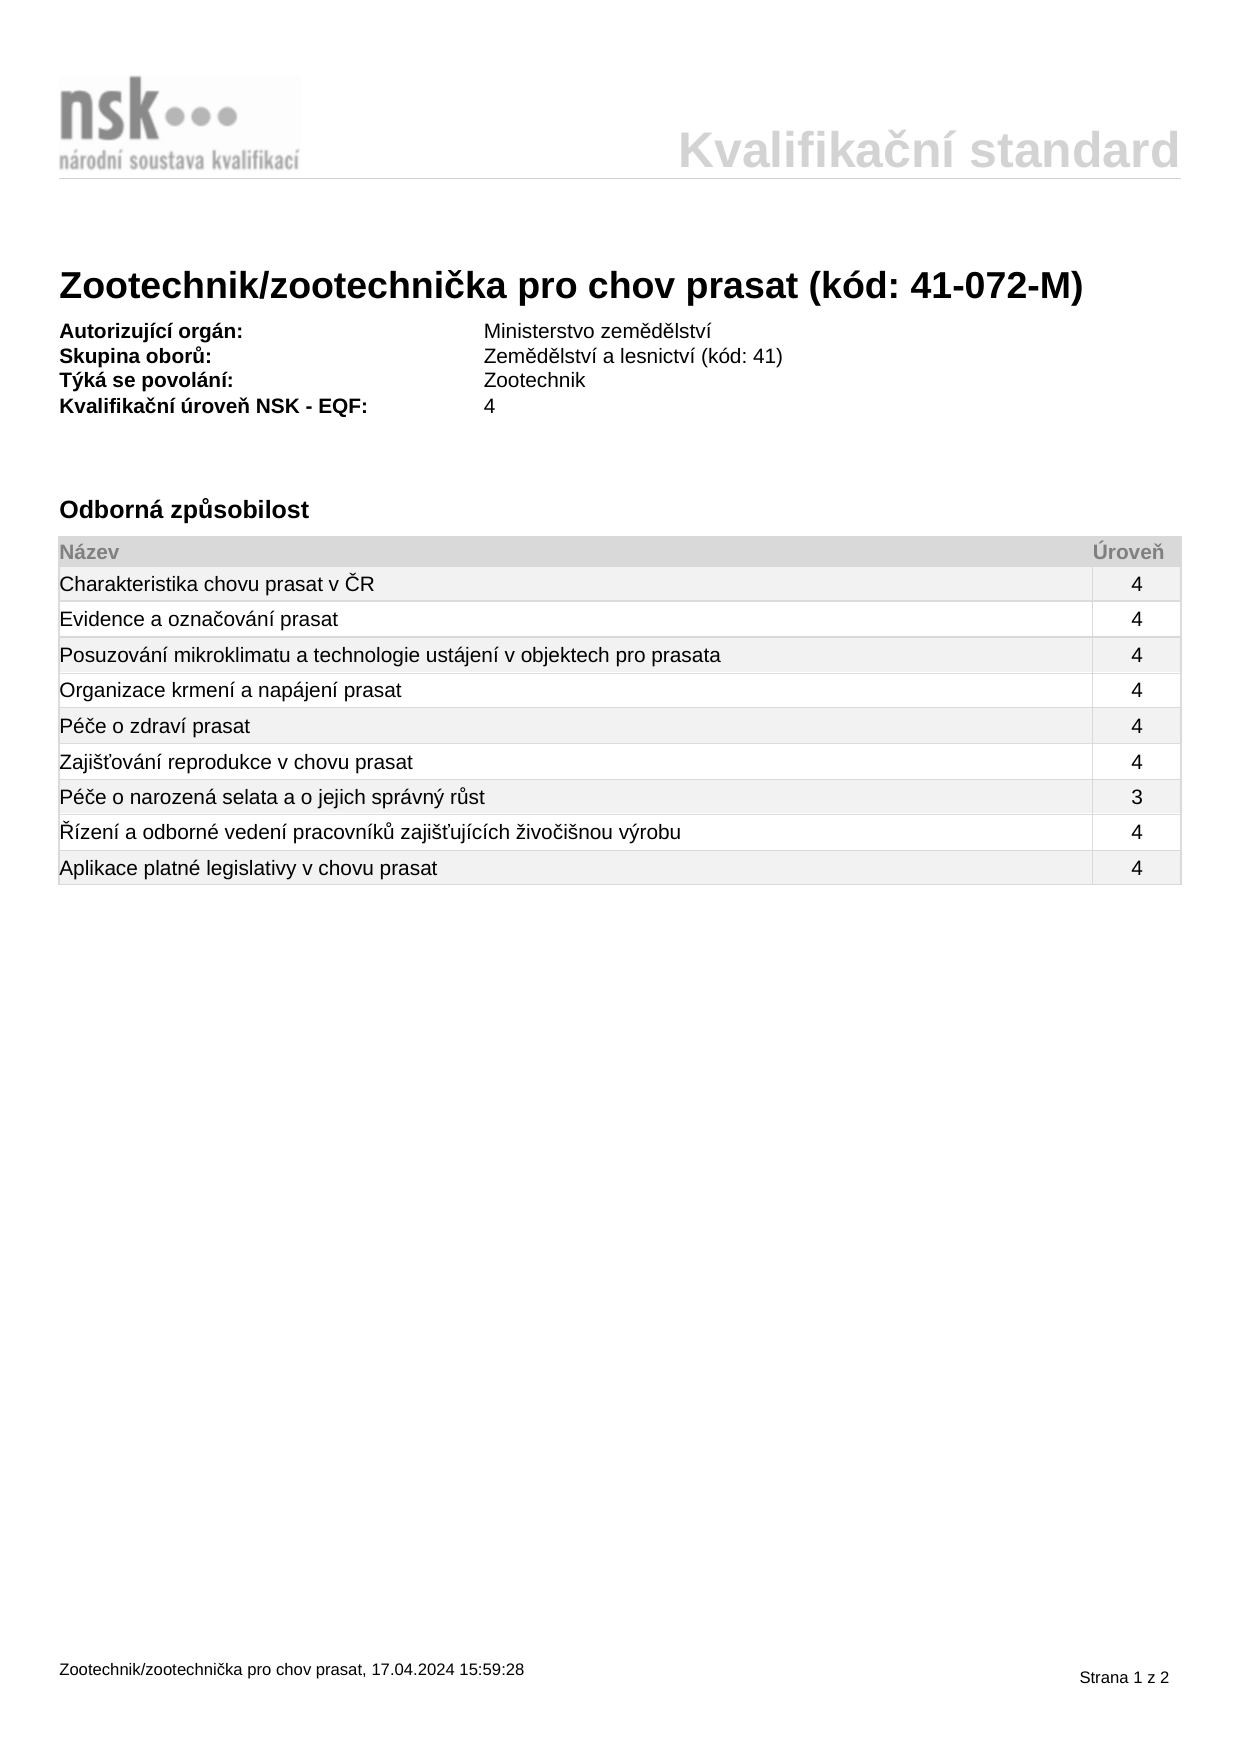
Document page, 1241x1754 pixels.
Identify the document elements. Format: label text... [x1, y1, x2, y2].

table_cell Zootechnik [484, 368, 1181, 393]
table_cell Organizace krmení a napájení prasat [60, 674, 1092, 707]
table_cell 4 [1093, 674, 1180, 707]
table_cell Zemědělství a lesnictví (kód: 41) [484, 344, 1181, 368]
table_cell [59, 524, 483, 536]
table_cell Skupina oborů: [59, 344, 483, 368]
table_cell [484, 418, 620, 489]
table_cell [1169, 1184, 1181, 1422]
table_cell 4 [1093, 567, 1180, 600]
table_cell [1169, 196, 1181, 224]
table_cell 4 [1093, 815, 1180, 849]
table_cell [620, 524, 626, 536]
table_cell Posuzování mikroklimatu a technologie ustájení v objektech pro prasata [60, 638, 1092, 672]
table_cell [484, 196, 620, 224]
table_cell [1093, 196, 1169, 224]
table_cell [484, 172, 620, 178]
table_cell 4 [1093, 708, 1180, 743]
table_cell [59, 196, 483, 224]
table_cell [620, 307, 626, 319]
table_cell 4 [1093, 744, 1180, 779]
table_cell [862, 1423, 1093, 1659]
table_cell [484, 1423, 620, 1659]
table_cell [59, 1423, 483, 1659]
table_cell Zajišťování reprodukce v chovu prasat [60, 744, 1092, 779]
table_cell [626, 524, 862, 536]
table_cell Kvalifikační úroveň NSK - EQF: [59, 394, 483, 417]
table_cell [484, 524, 620, 536]
table_cell Aplikace platné legislativy v chovu prasat [60, 851, 1092, 884]
table_cell [862, 418, 1093, 489]
table_cell Zootechnik/zootechnička pro chov prasat, 17.04.2024 15:59:28 [59, 1660, 862, 1696]
table_cell [1169, 1660, 1181, 1696]
table_cell [1093, 1184, 1169, 1422]
table_cell [59, 179, 1181, 196]
table_cell [620, 885, 626, 1184]
table_cell Týká se povolání: [59, 368, 483, 392]
table_cell [484, 885, 620, 1184]
table_cell Strana 1 z 2 [862, 1660, 1169, 1696]
table_cell [626, 307, 862, 319]
table_cell Řízení a odborné vedení pracovníků zajišťujících živočišnou výrobu [60, 815, 1092, 849]
table_cell [59, 418, 483, 489]
table_cell [484, 307, 620, 319]
table_cell [862, 524, 1093, 536]
table_cell [626, 418, 862, 489]
table_cell [1169, 418, 1181, 489]
table_cell [1169, 307, 1181, 319]
table_cell [1093, 524, 1169, 536]
table_cell [862, 307, 1093, 319]
table_cell [626, 1423, 862, 1659]
table_cell [626, 196, 862, 224]
table_cell Péče o narozená selata a o jejich správný růst [60, 780, 1092, 813]
table_cell [862, 885, 1093, 1184]
table_cell Ministerstvo zemědělství [484, 319, 1181, 344]
table_cell [484, 1184, 620, 1422]
table_cell 4 [1093, 638, 1180, 672]
table_cell Péče o zdraví prasat [60, 708, 1092, 743]
table_header Kvalifikační standard [626, 59, 1181, 178]
table_cell [620, 418, 626, 489]
table_cell [1093, 885, 1169, 1184]
table_cell [620, 196, 626, 224]
table_cell [626, 1184, 862, 1422]
table_cell [620, 1423, 626, 1659]
table_cell 4 [1093, 851, 1180, 884]
table_cell [862, 1184, 1093, 1422]
table_cell Název [60, 537, 1092, 566]
table_cell Zootechnik/zootechnička pro chov prasat (kód: 41-072-M) [59, 224, 1181, 307]
table_cell Charakteristika chovu prasat v ČR [60, 567, 1092, 600]
table_header [621, 59, 626, 172]
table_cell 4 [1093, 602, 1180, 636]
table_cell [620, 1184, 626, 1422]
table_cell [1169, 524, 1181, 536]
table_cell [862, 196, 1093, 224]
table_cell [1093, 1423, 1169, 1659]
table_cell [1169, 1423, 1181, 1659]
table_cell Evidence a označování prasat [60, 602, 1092, 636]
table_cell Odborná způsobilost [59, 489, 1181, 524]
table_cell 3 [1093, 780, 1180, 813]
table_cell [1093, 418, 1169, 489]
table_cell [1169, 885, 1181, 1184]
table_cell [59, 1184, 483, 1422]
picture [58, 59, 621, 172]
table_cell 4 [484, 394, 1181, 417]
table_cell [59, 307, 483, 319]
table_cell [59, 172, 483, 178]
table_cell [626, 885, 862, 1184]
table_cell [59, 885, 483, 1184]
table_cell [1093, 307, 1169, 319]
table_cell Úroveň [1093, 537, 1180, 566]
table_cell Autorizující orgán: [59, 319, 483, 343]
